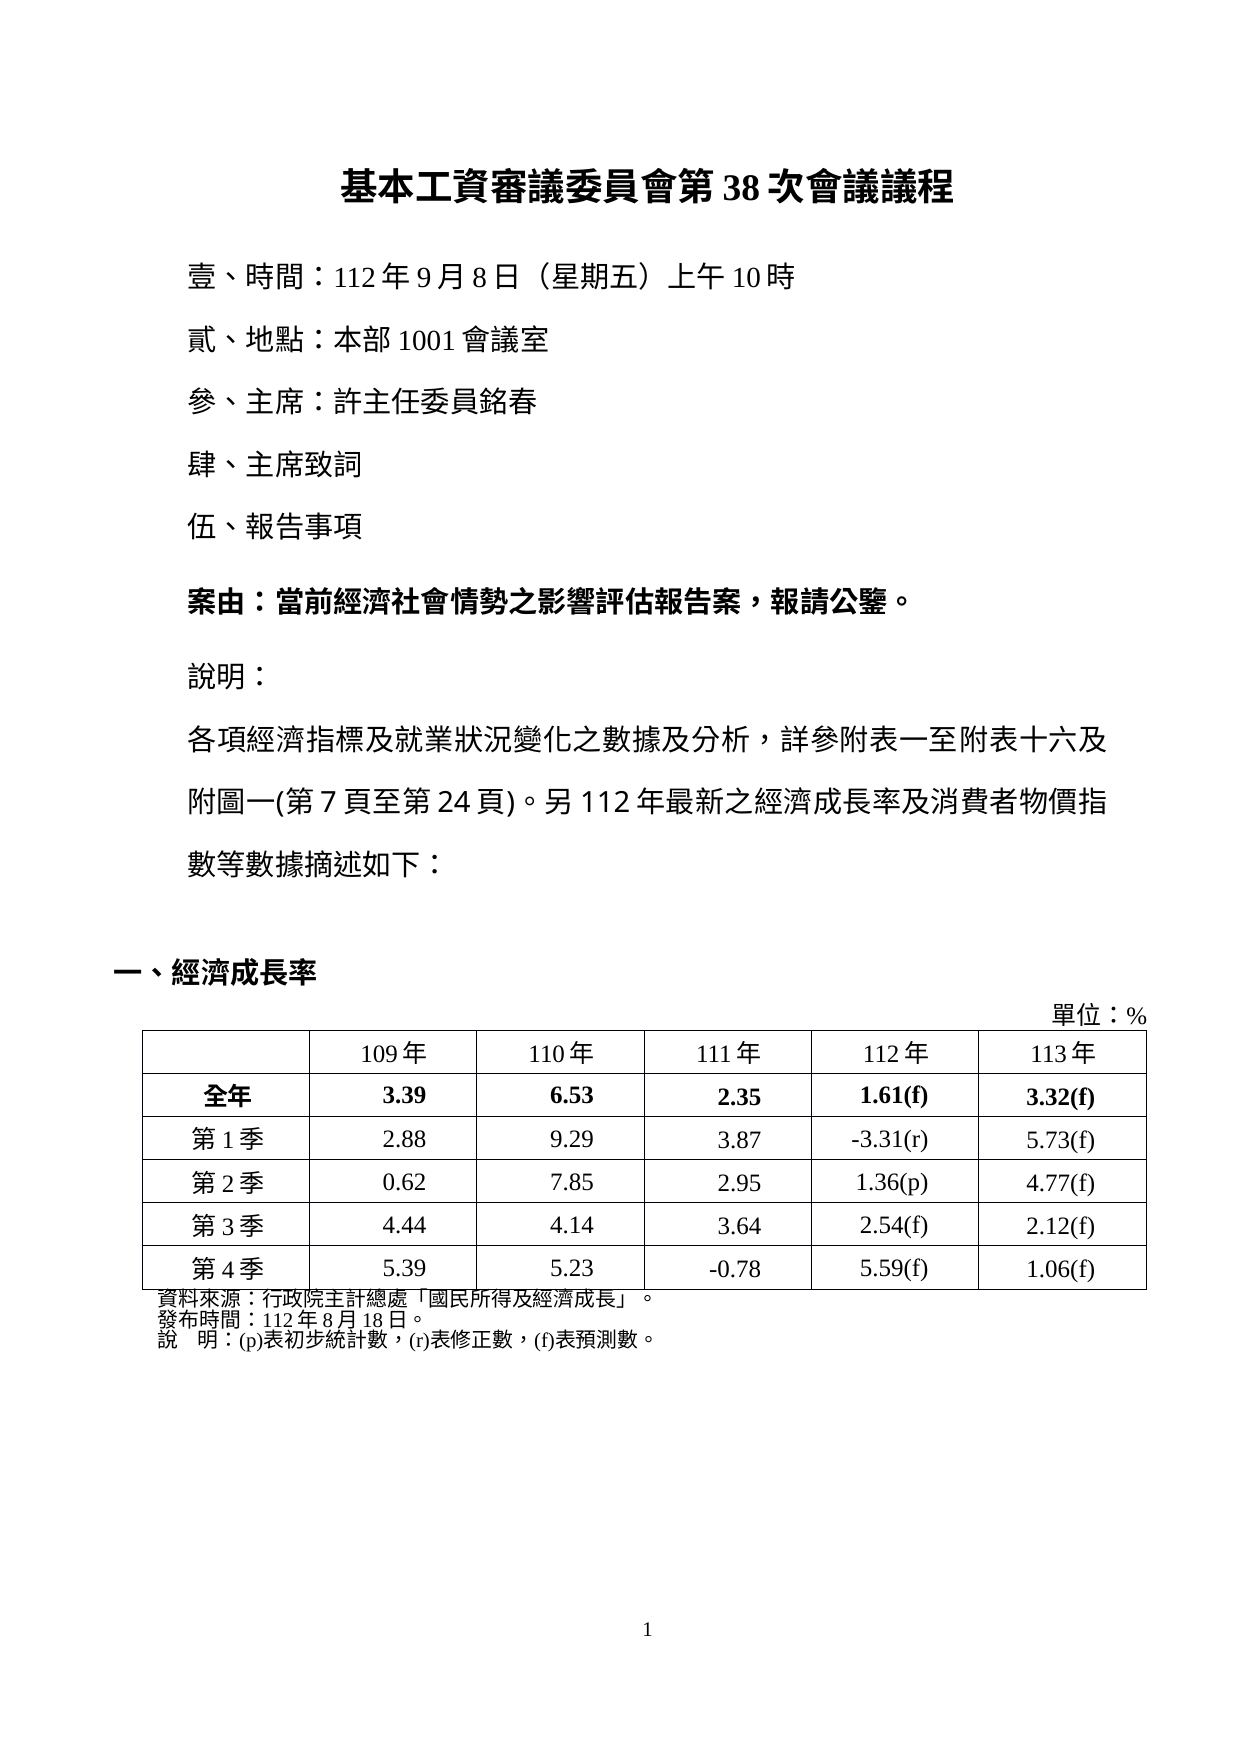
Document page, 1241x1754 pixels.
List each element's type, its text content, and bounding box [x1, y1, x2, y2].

table_header 110年 [477, 1031, 644, 1073]
table_cell 2.12(f) [979, 1203, 1146, 1245]
table_cell 1.36(p) [812, 1160, 978, 1202]
text 案由：當前經濟社會情勢之影響評估報告案，報請公鑒。 [187, 562, 1172, 625]
table_cell 9.29 [477, 1117, 644, 1159]
table_cell 5.73(f) [979, 1117, 1146, 1159]
text 資料來源：行政院主計總處「國民所得及經濟成長」。 [158, 1290, 1107, 1310]
text 貳、地點：本部1001會議室 [187, 300, 1107, 362]
list 一、經濟成長率 [54, 950, 1107, 992]
table_cell 3.39 [310, 1074, 476, 1116]
text 壹、時間：112年9月8日（星期五）上午10時 [187, 237, 1107, 300]
table_cell 2.95 [645, 1160, 811, 1202]
text 發布時間：112年8月18日。 [158, 1310, 1107, 1331]
table_cell 3.64 [645, 1203, 811, 1245]
table_cell 2.35 [645, 1074, 811, 1116]
table_cell 第1季 [143, 1117, 309, 1159]
table_cell 4.44 [310, 1203, 476, 1245]
text 說 明：(p)表初步統計數，(r)表修正數，(f)表預測數。 [158, 1331, 1107, 1352]
table_cell 5.39 [310, 1246, 476, 1288]
table_header 111年 [645, 1031, 811, 1073]
table_cell 全年 [143, 1074, 309, 1116]
table_cell 3.87 [645, 1117, 811, 1159]
text 肆、主席致詞 [187, 425, 1107, 487]
table_cell -3.31(r) [812, 1117, 978, 1159]
table_cell 3.32(f) [979, 1074, 1146, 1116]
table_header 109年 [310, 1031, 476, 1073]
table_cell 7.85 [477, 1160, 644, 1202]
table_cell 第4季 [143, 1246, 309, 1288]
table_cell 1.61(f) [812, 1074, 978, 1116]
table_cell 5.23 [477, 1246, 644, 1288]
text 各項經濟指標及就業狀況變化之數據及分析，詳參附表一至附表十六及附圖一(第7頁至第24頁)。另112年最新之經濟成長率及消費者物價指數等數據摘述如下： [187, 700, 1107, 887]
table_cell 2.88 [310, 1117, 476, 1159]
list 單位：% [54, 1005, 1147, 1030]
table_cell 第3季 [143, 1203, 309, 1245]
table_cell 4.14 [477, 1203, 644, 1245]
table_cell 第2季 [143, 1160, 309, 1202]
table_header [143, 1031, 309, 1073]
table_cell 6.53 [477, 1074, 644, 1116]
table_cell 2.54(f) [812, 1203, 978, 1245]
text 伍、報告事項 [187, 487, 1107, 550]
table_cell 1.06(f) [979, 1246, 1146, 1288]
table_cell -0.78 [645, 1246, 811, 1288]
table_cell 4.77(f) [979, 1160, 1146, 1202]
table_cell 0.62 [310, 1160, 476, 1202]
table_header 113年 [979, 1031, 1146, 1073]
table_header 112年 [812, 1031, 978, 1073]
table_cell 5.59(f) [812, 1246, 978, 1288]
text 基本工資審議委員會第38次會議議程 [187, 150, 1107, 212]
text 說明： [187, 637, 1107, 700]
text 參、主席：許主任委員銘春 [187, 362, 1107, 425]
